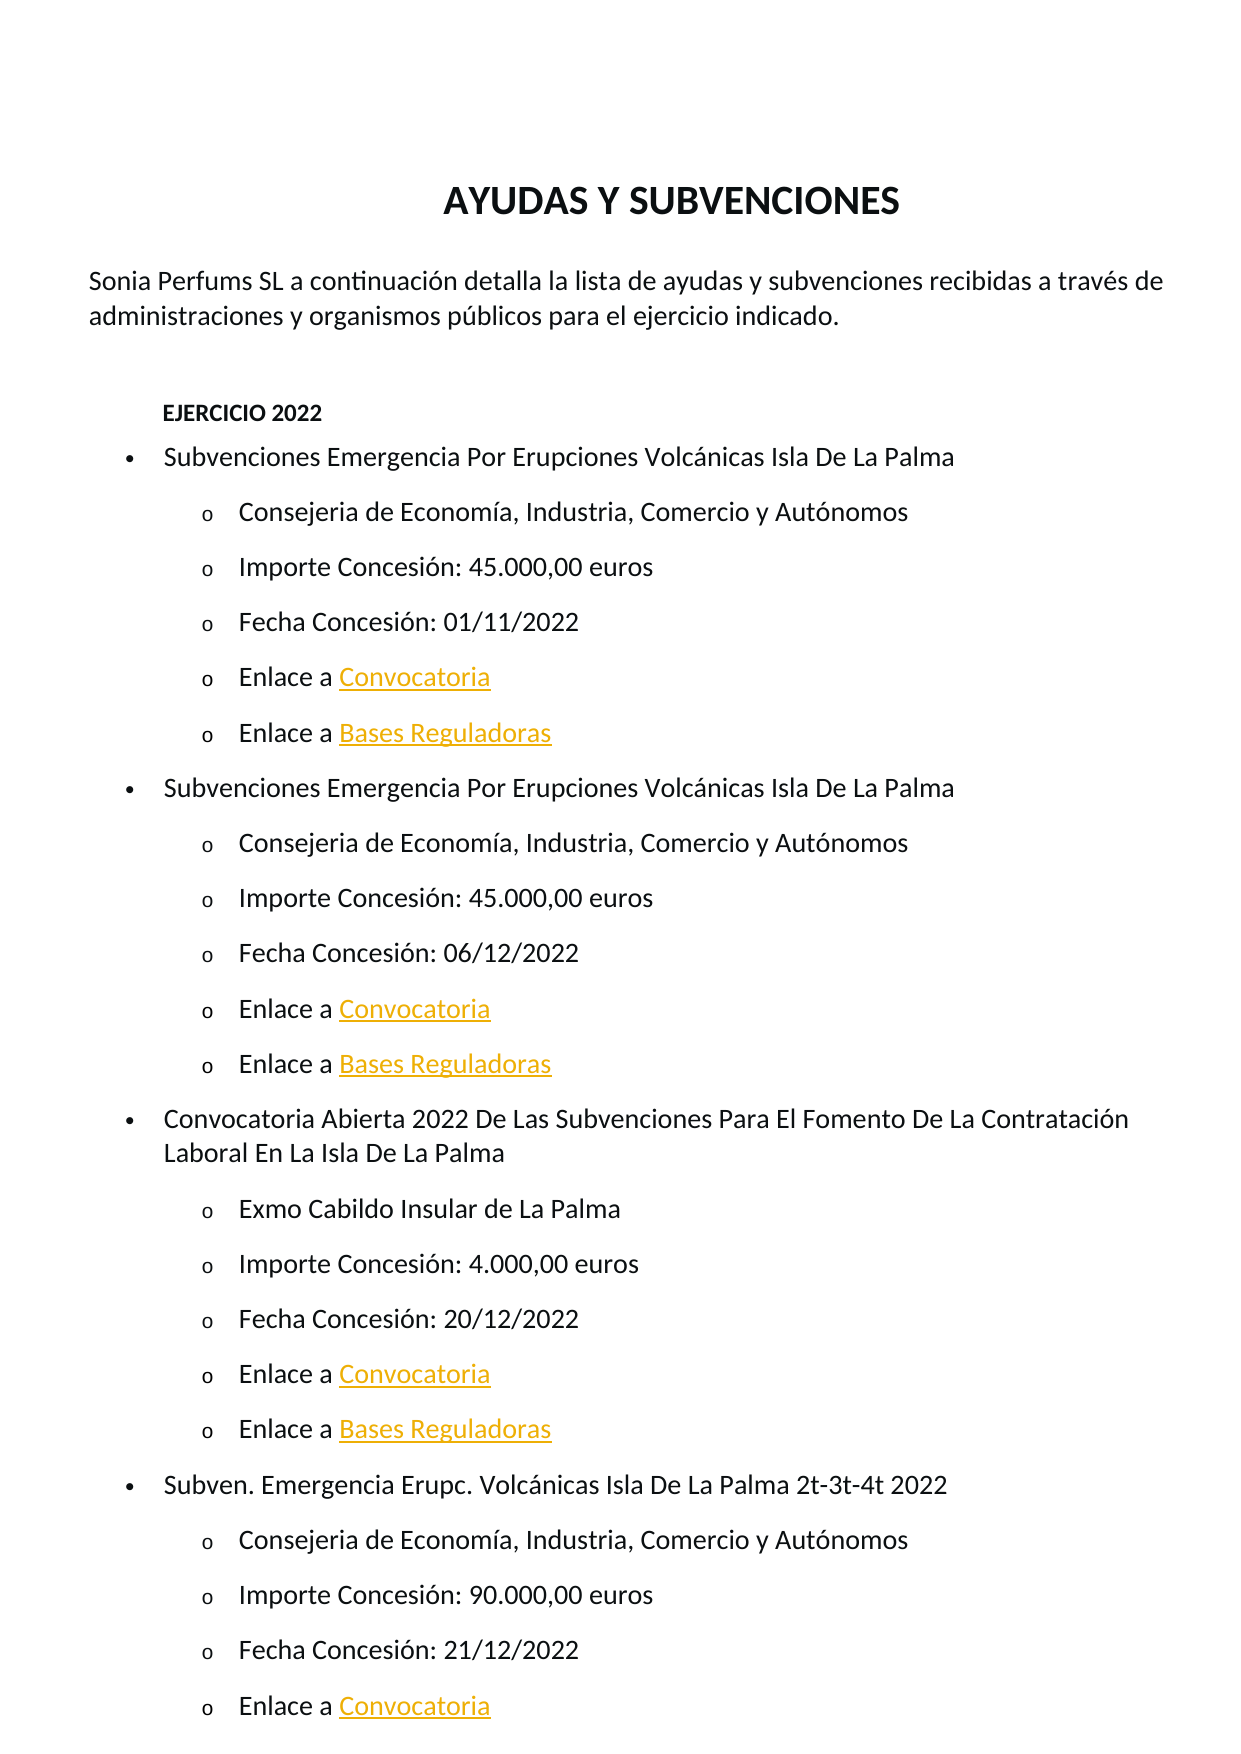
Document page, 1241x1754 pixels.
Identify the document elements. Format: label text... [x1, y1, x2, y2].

list Enlace a Convocatoria [201, 1356, 1181, 1391]
list Fecha Concesión: 01/11/2022 [201, 604, 1181, 638]
list Importe Concesión: 45.000,00 euros [201, 880, 1181, 914]
list Enlace a Convocatoria [201, 991, 1181, 1025]
list Consejeria de Economía, Industria, Comercio y Autónomos [201, 825, 1181, 859]
list Consejeria de Economía, Industria, Comercio y Autónomos [201, 494, 1181, 528]
list Fecha Concesión: 21/12/2022 [201, 1632, 1181, 1667]
list Importe Concesión: 45.000,00 euros [201, 549, 1181, 583]
list Subvenciones Emergencia Por Erupciones Volcánicas Isla De La Palma [126, 438, 1181, 473]
list Importe Concesión: 4.000,00 euros [201, 1246, 1181, 1280]
list Subven. Emergencia Erupc. Volcánicas Isla De La Palma 2t-3t-4t 2022 [126, 1467, 1181, 1501]
text Sonia Perfums SL a continuación detalla la lista de ayudas y subvenciones recibidas a través de administraciones y organismos públicos para el ejercicio indicado. [89, 263, 1181, 332]
list Exmo Cabildo Insular de La Palma [201, 1191, 1181, 1225]
list Enlace a Bases Reguladoras [201, 1411, 1181, 1446]
subtitle EJERCICIO 2022 [162, 398, 1181, 428]
list Importe Concesión: 90.000,00 euros [201, 1577, 1181, 1611]
list Enlace a Bases Reguladoras [201, 714, 1181, 749]
list Consejeria de Economía, Industria, Comercio y Autónomos [201, 1522, 1181, 1556]
list Fecha Concesión: 06/12/2022 [201, 935, 1181, 970]
list Enlace a Bases Reguladoras [201, 1046, 1181, 1080]
list Subvenciones Emergencia Por Erupciones Volcánicas Isla De La Palma [126, 770, 1181, 804]
list Convocatoria Abierta 2022 De Las Subvenciones Para El Fomento De La Contratación Laboral En La Isla De La Palma [126, 1101, 1181, 1170]
subtitle AYUDAS Y SUBVENCIONES [162, 174, 1181, 225]
list Enlace a Convocatoria [201, 659, 1181, 694]
list Fecha Concesión: 20/12/2022 [201, 1301, 1181, 1335]
list Enlace a Convocatoria [201, 1687, 1181, 1722]
